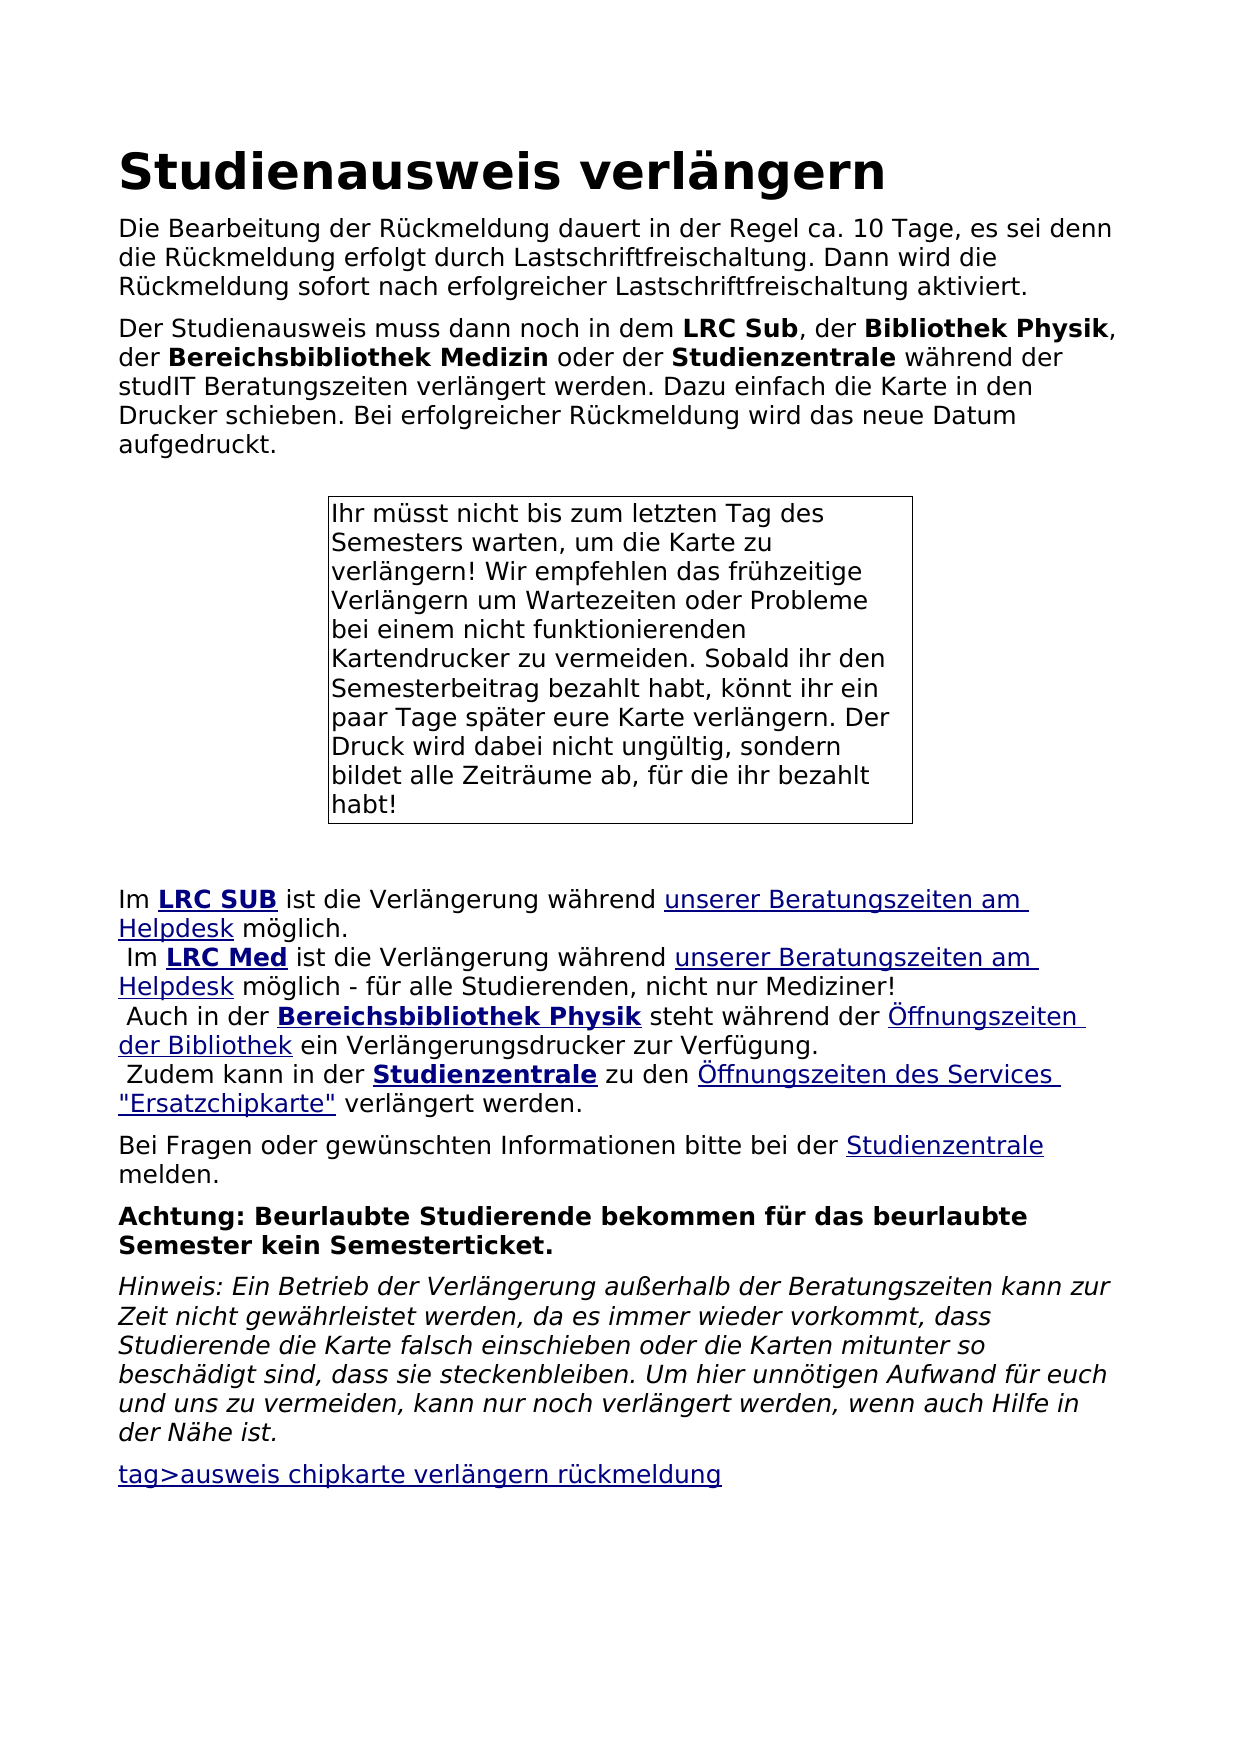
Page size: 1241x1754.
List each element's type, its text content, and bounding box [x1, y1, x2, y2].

text Achtung: Beurlaubte Studierende bekommen für das beurlaubte Semester kein Semesterticket. [118, 1202, 1122, 1260]
text Bei Fragen oder gewünschten Informationen bitte bei der Studienzentrale melden. [118, 1131, 1122, 1189]
text Im LRC SUB ist die Verlängerung während unserer Beratungszeiten am Helpdesk möglich. Im LRC Med ist die Verlängerung während unserer Beratungszeiten am Helpdesk möglich - für alle Studierenden, nicht nur Mediziner! Auch in der Bereichsbibliothek Physik steht während der Öffnungszeiten der Bibliothek ein Verlängerungsdrucker zur Verfügung. Zudem kann in der Studienzentrale zu den Öffnungszeiten des Services "Ersatzchipkarte" verlängert werden. [118, 885, 1122, 1118]
text Der Studienausweis muss dann noch in dem LRC Sub, der Bibliothek Physik, der Bereichsbibliothek Medizin oder der Studienzentrale während der studIT Beratungszeiten verlängert werden. Dazu einfach die Karte in den Drucker schieben. Bei erfolgreicher Rückmeldung wird das neue Datum aufgedruckt. [118, 314, 1122, 460]
text tag>ausweis chipkarte verlängern rückmeldung [118, 1460, 1122, 1489]
text Die Bearbeitung der Rückmeldung dauert in der Regel ca. 10 Tage, es sei denn die Rückmeldung erfolgt durch Lastschriftfreischaltung. Dann wird die Rückmeldung sofort nach erfolgreicher Lastschriftfreischaltung aktiviert. [118, 214, 1122, 301]
table_header Ihr müsst nicht bis zum letzten Tag des Semesters warten, um die Karte zu verlängern! Wir empfehlen das frühzeitige Verlängern um Wartezeiten oder Probleme bei einem nicht funktionierenden Kartendrucker zu vermeiden. Sobald ihr den Semesterbeitrag bezahlt habt, könnt ihr ein paar Tage später eure Karte verlängern. Der Druck wird dabei nicht ungültig, sondern bildet alle Zeiträume ab, für die ihr bezahlt habt! [329, 497, 912, 823]
text Hinweis: Ein Betrieb der Verlängerung außerhalb der Beratungszeiten kann zur Zeit nicht gewährleistet werden, da es immer wieder vorkommt, dass Studierende die Karte falsch einschieben oder die Karten mitunter so beschädigt sind, dass sie steckenbleiben. Um hier unnötigen Aufwand für euch und uns zu vermeiden, kann nur noch verlängert werden, wenn auch Hilfe in der Nähe ist. [118, 1273, 1122, 1448]
subtitle Studienausweis verlängern [118, 143, 1122, 201]
